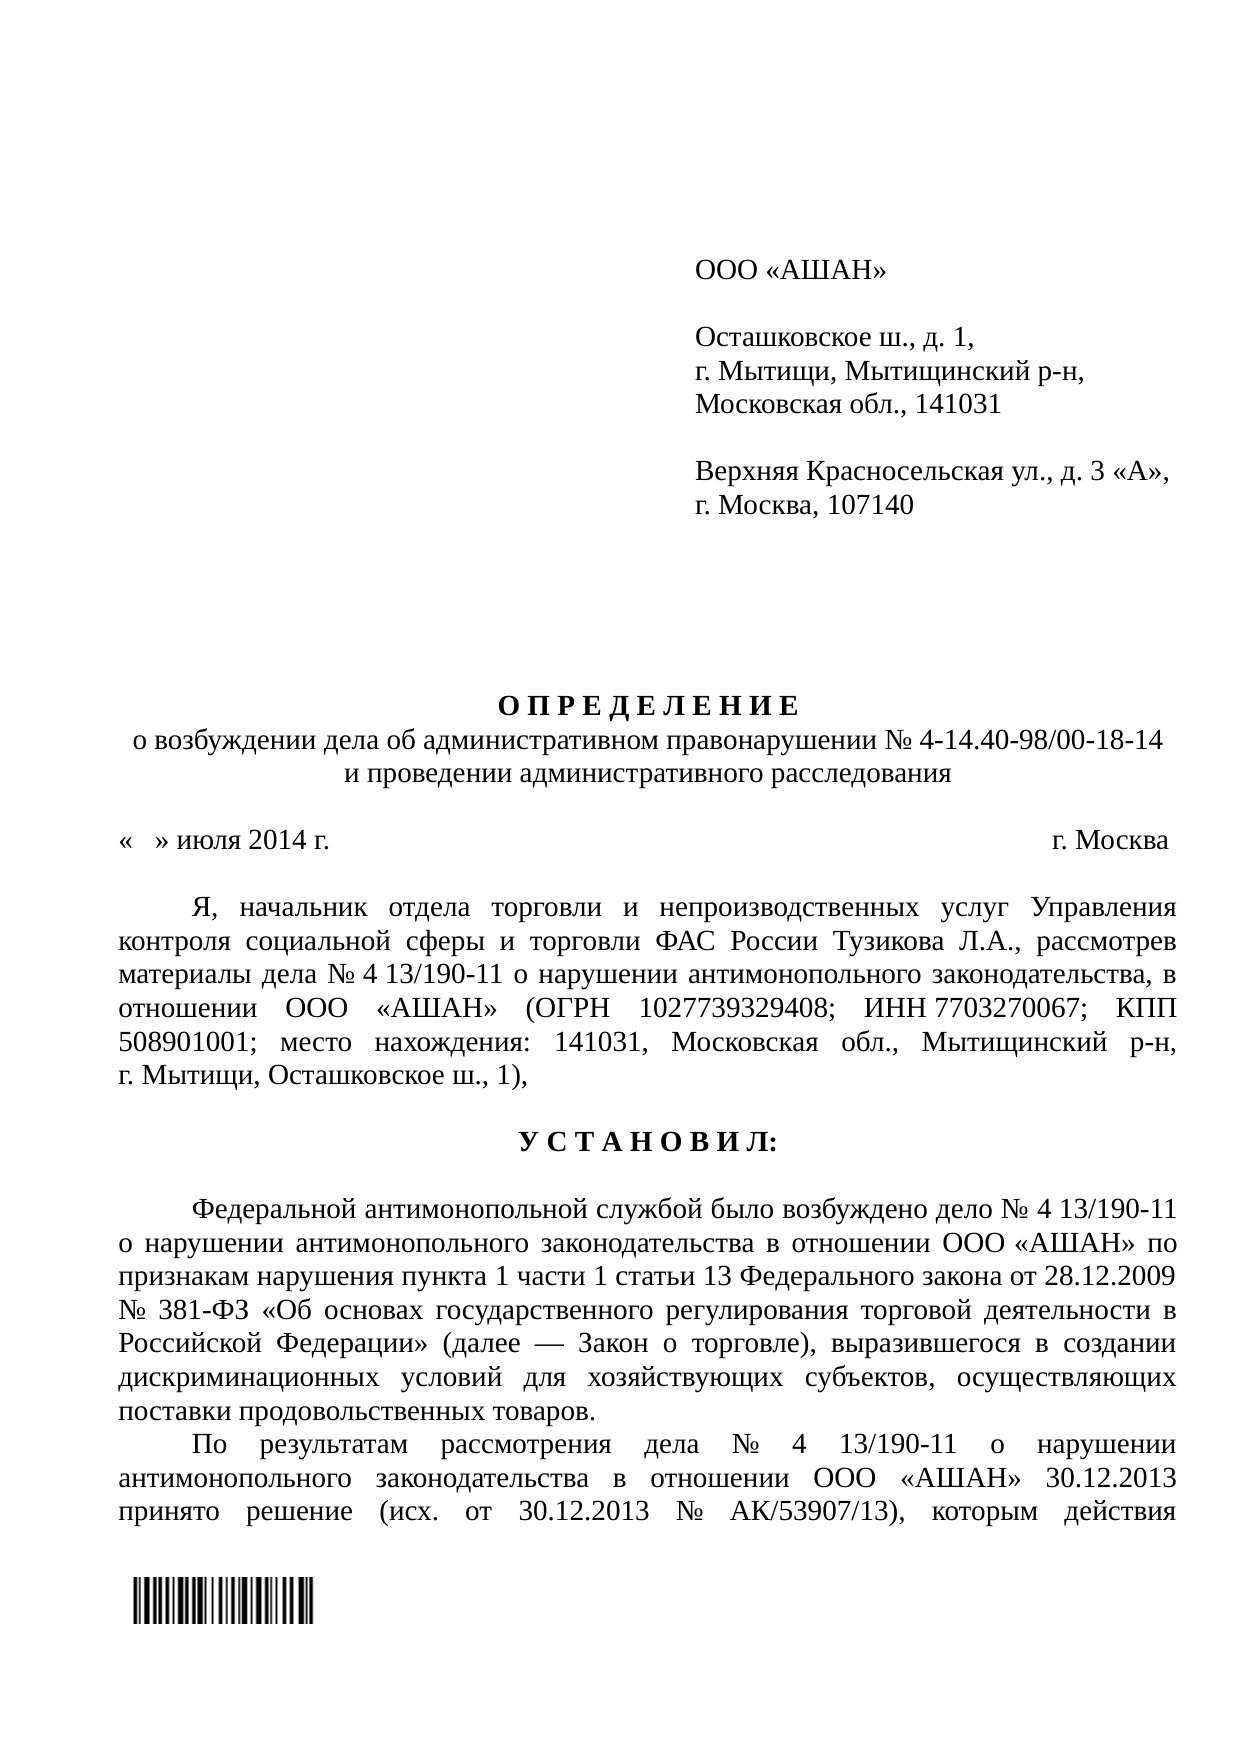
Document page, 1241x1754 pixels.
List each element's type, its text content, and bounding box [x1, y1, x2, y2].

text Московская обл., 141031 [621, 386, 1177, 420]
text « » июля 2014 г. г. Москва [118, 822, 1177, 856]
picture [118, 1577, 331, 1624]
text По результатам рассмотрения дела № 4 13/190-11 о нарушении антимонопольного законодательства в отношении ООО «АШАН» 30.12.2013 принято решение (исх. от 30.12.2013 № АК/53907/13), которым действия [118, 1426, 1177, 1527]
text г. Москва, 107140 [621, 487, 1177, 521]
text Я, начальник отдела торговли и непроизводственных услуг Управления контроля социальной сферы и торговли ФАС России Тузикова Л.А., рассмотрев материалы дела № 4 13/190-11 о нарушении антимонопольного законодательства, в отношении ООО «АШАН» (ОГРН 1027739329408; ИНН 7703270067; КПП 508901001; место нахождения: 141031, Московская обл., Мытищинский р-н, г. Мытищи, Осташковское ш., 1), [118, 889, 1177, 1091]
text и проведении административного расследования [118, 755, 1177, 789]
text Осташковское ш., д. 1, [621, 319, 1177, 353]
text о возбуждении дела об административном правонарушении № 4-14.40-98/00-18-14 [118, 722, 1177, 755]
text Федеральной антимонопольной службой было возбуждено дело № 4 13/190-11 о нарушении антимонопольного законодательства в отношении ООО «АШАН» по признакам нарушения пункта 1 части 1 статьи 13 Федерального закона от 28.12.2009 № 381-ФЗ «Об основах государственного регулирования торговой деятельности в Российской Федерации» (далее — Закон о торговле), выразившегося в создании дискриминационных условий для хозяйствующих субъектов, осуществляющих поставки продовольственных товаров. [118, 1191, 1177, 1426]
text г. Мытищи, Мытищинский р-н, [621, 353, 1177, 386]
text О П Р Е Д Е Л Е Н И Е [118, 688, 1177, 722]
text Верхняя Красносельская ул., д. 3 «А», [621, 453, 1177, 487]
text У С Т А Н О В И Л: [118, 1124, 1177, 1158]
text ООО «АШАН» [621, 252, 1177, 286]
